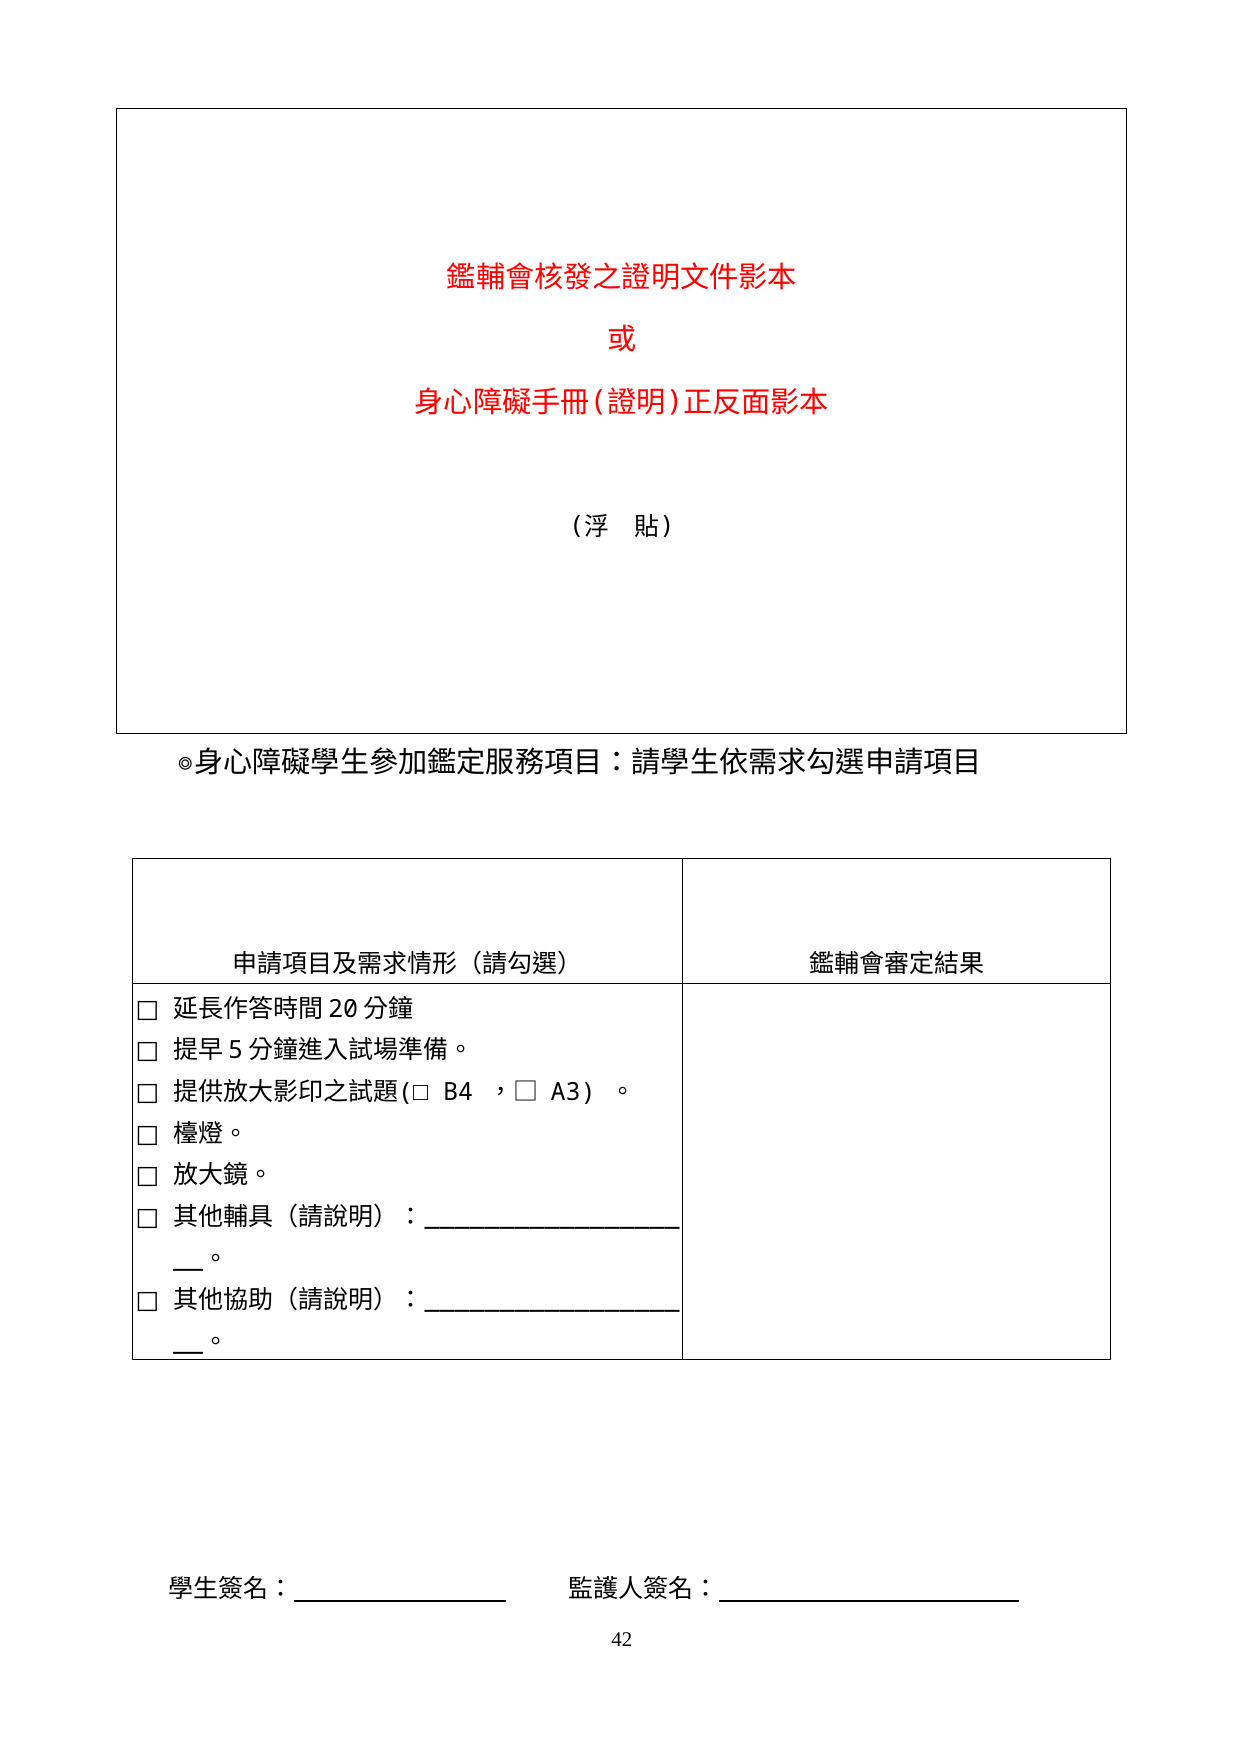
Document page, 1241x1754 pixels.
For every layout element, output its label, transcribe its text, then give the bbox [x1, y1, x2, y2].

table_cell 延長作答時間20分鐘 提早5分鐘進入試場準備。 提供放大影印之試題(□ B4 ，□ A3) 。 檯燈。 放大鏡。 其他輔具（請說明）：___________________。 其他協助（請說明）：___________________。 [133, 984, 682, 1359]
table_cell [683, 984, 1110, 1359]
text 學生簽名： 監護人簽名： [118, 1545, 1125, 1608]
text ◎身心障礙學生參加鑑定服務項目：請學生依需求勾選申請項目 [118, 734, 1125, 782]
table_header 申請項目及需求情形（請勾選） [133, 859, 682, 983]
table_cell 鑑輔會核發之證明文件影本 或 身心障礙手冊(證明)正反面影本 (浮 貼) [117, 109, 1126, 733]
table_header 鑑輔會審定結果 [683, 859, 1110, 983]
